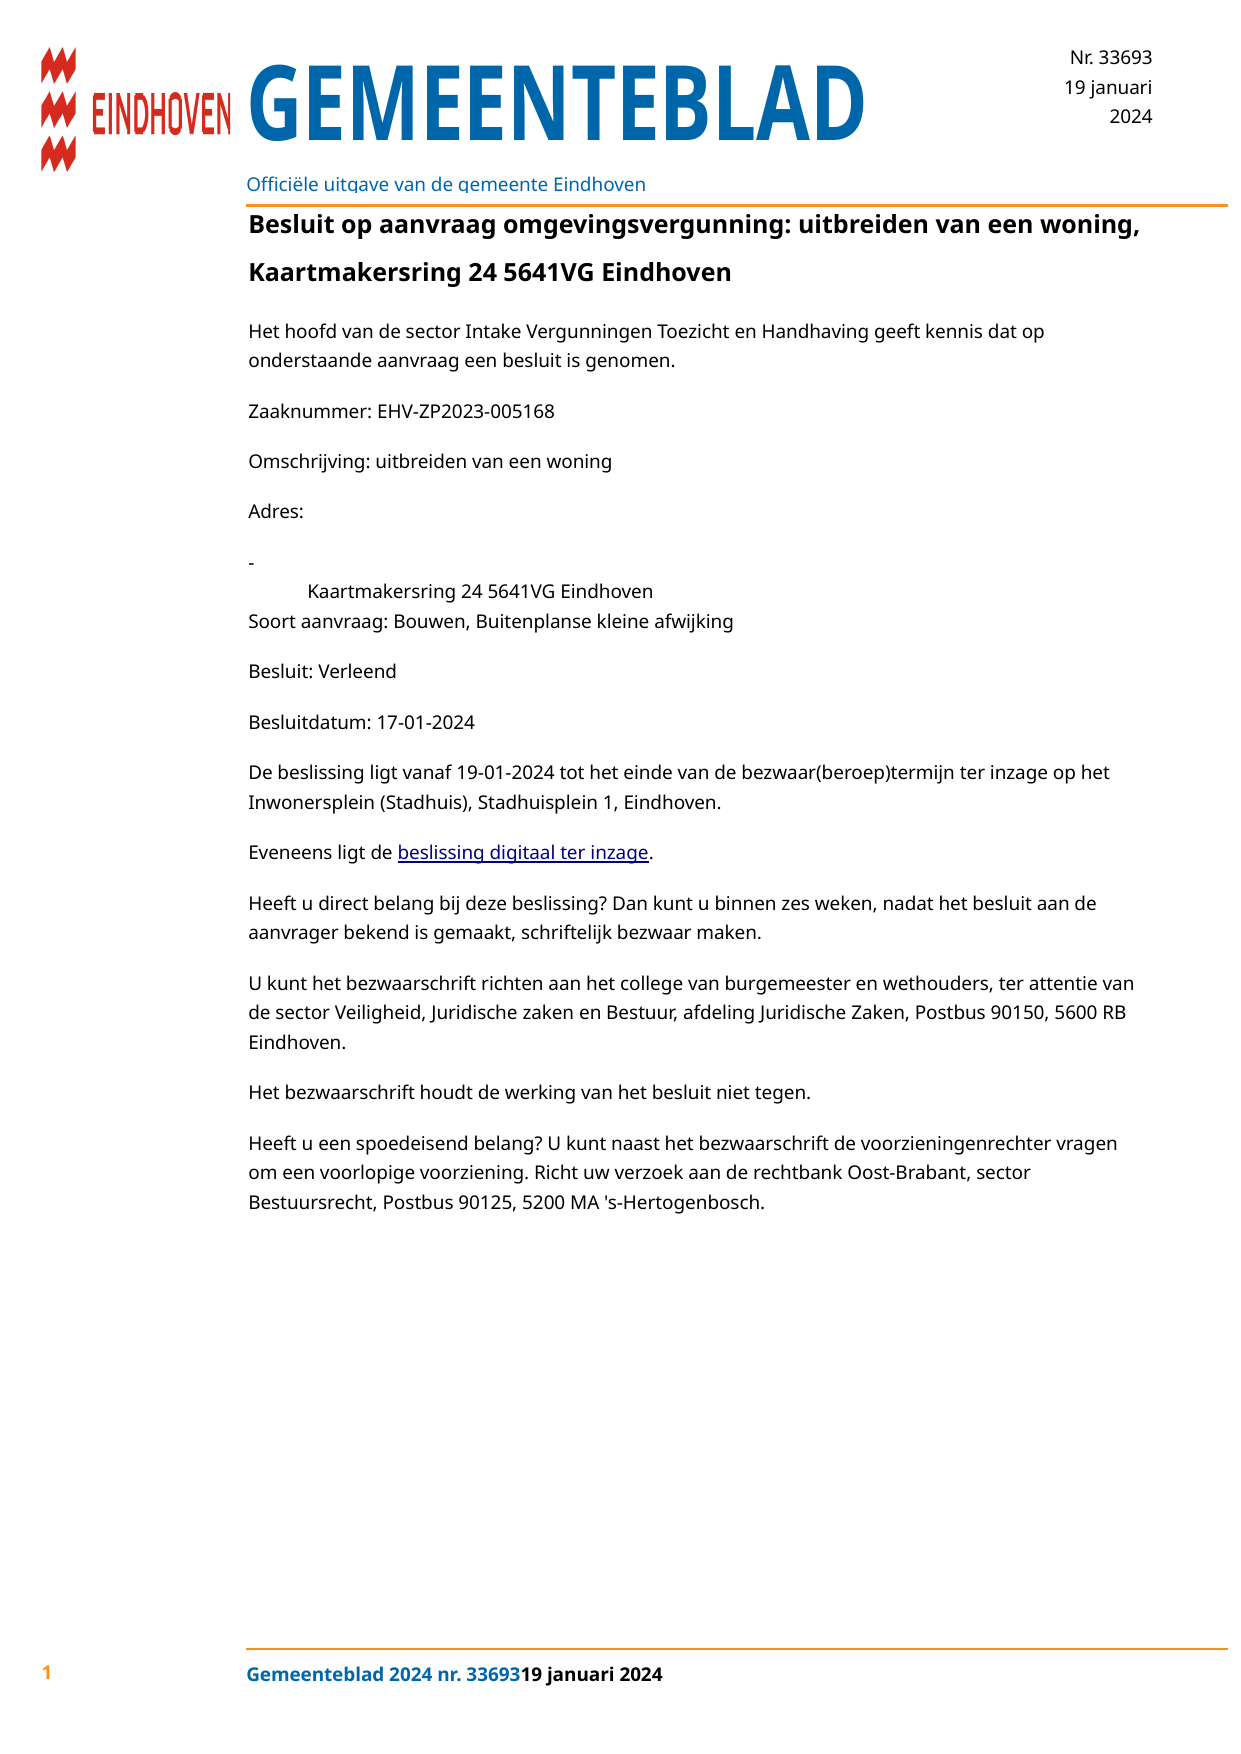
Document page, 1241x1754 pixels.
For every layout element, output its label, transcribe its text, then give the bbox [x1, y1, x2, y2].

text Zaaknummer: EHV-ZP2023-005168 [248, 398, 1152, 424]
text Adres: [248, 499, 1152, 524]
text Soort aanvraag: Bouwen, Buitenplanse kleine afwijking [248, 608, 1152, 634]
text Eveneens ligt de beslissing digitaal ter inzage. [248, 839, 1152, 865]
text Besluit: Verleend [248, 659, 1152, 684]
text Besluit op aanvraag omgevingsvergunning: uitbreiden van een woning, Kaartmakersring 24 5641VG Eindhoven [248, 207, 1152, 288]
text Omschrijving: uitbreiden van een woning [248, 448, 1152, 474]
text De beslissing ligt vanaf 19-01-2024 tot het einde van de bezwaar(beroep)termijn ter inzage op het Inwonersplein (Stadhuis), Stadhuisplein 1, Eindhoven. [248, 759, 1152, 815]
text U kunt het bezwaarschrift richten aan het college van burgemeester en wethouders, ter attentie van de sector Veiligheid, Juridische zaken en Bestuur, afdeling Juridische Zaken, Postbus 90150, 5600 RB Eindhoven. [248, 970, 1152, 1055]
text Heeft u direct belang bij deze beslissing? Dan kunt u binnen zes weken, nadat het besluit aan de aanvrager bekend is gemaakt, schriftelijk bezwaar maken. [248, 890, 1152, 945]
text Het bezwaarschrift houdt de werking van het besluit niet tegen. [248, 1079, 1152, 1105]
list Kaartmakersring 24 5641VG Eindhoven [248, 579, 1152, 604]
picture [41, 47, 231, 172]
text Heeft u een spoedeisend belang? U kunt naast het bezwaarschrift de voorzieningenrechter vragen om een voorlopige voorziening. Richt uw verzoek aan de rechtbank Oost-Brabant, sector Bestuursrecht, Postbus 90125, 5200 MA 's-Hertogenbosch. [248, 1130, 1152, 1215]
text Besluitdatum: 17-01-2024 [248, 709, 1152, 735]
text Het hoofd van de sector Intake Vergunningen Toezicht en Handhaving geeft kennis dat op onderstaande aanvraag een besluit is genomen. [248, 318, 1152, 373]
